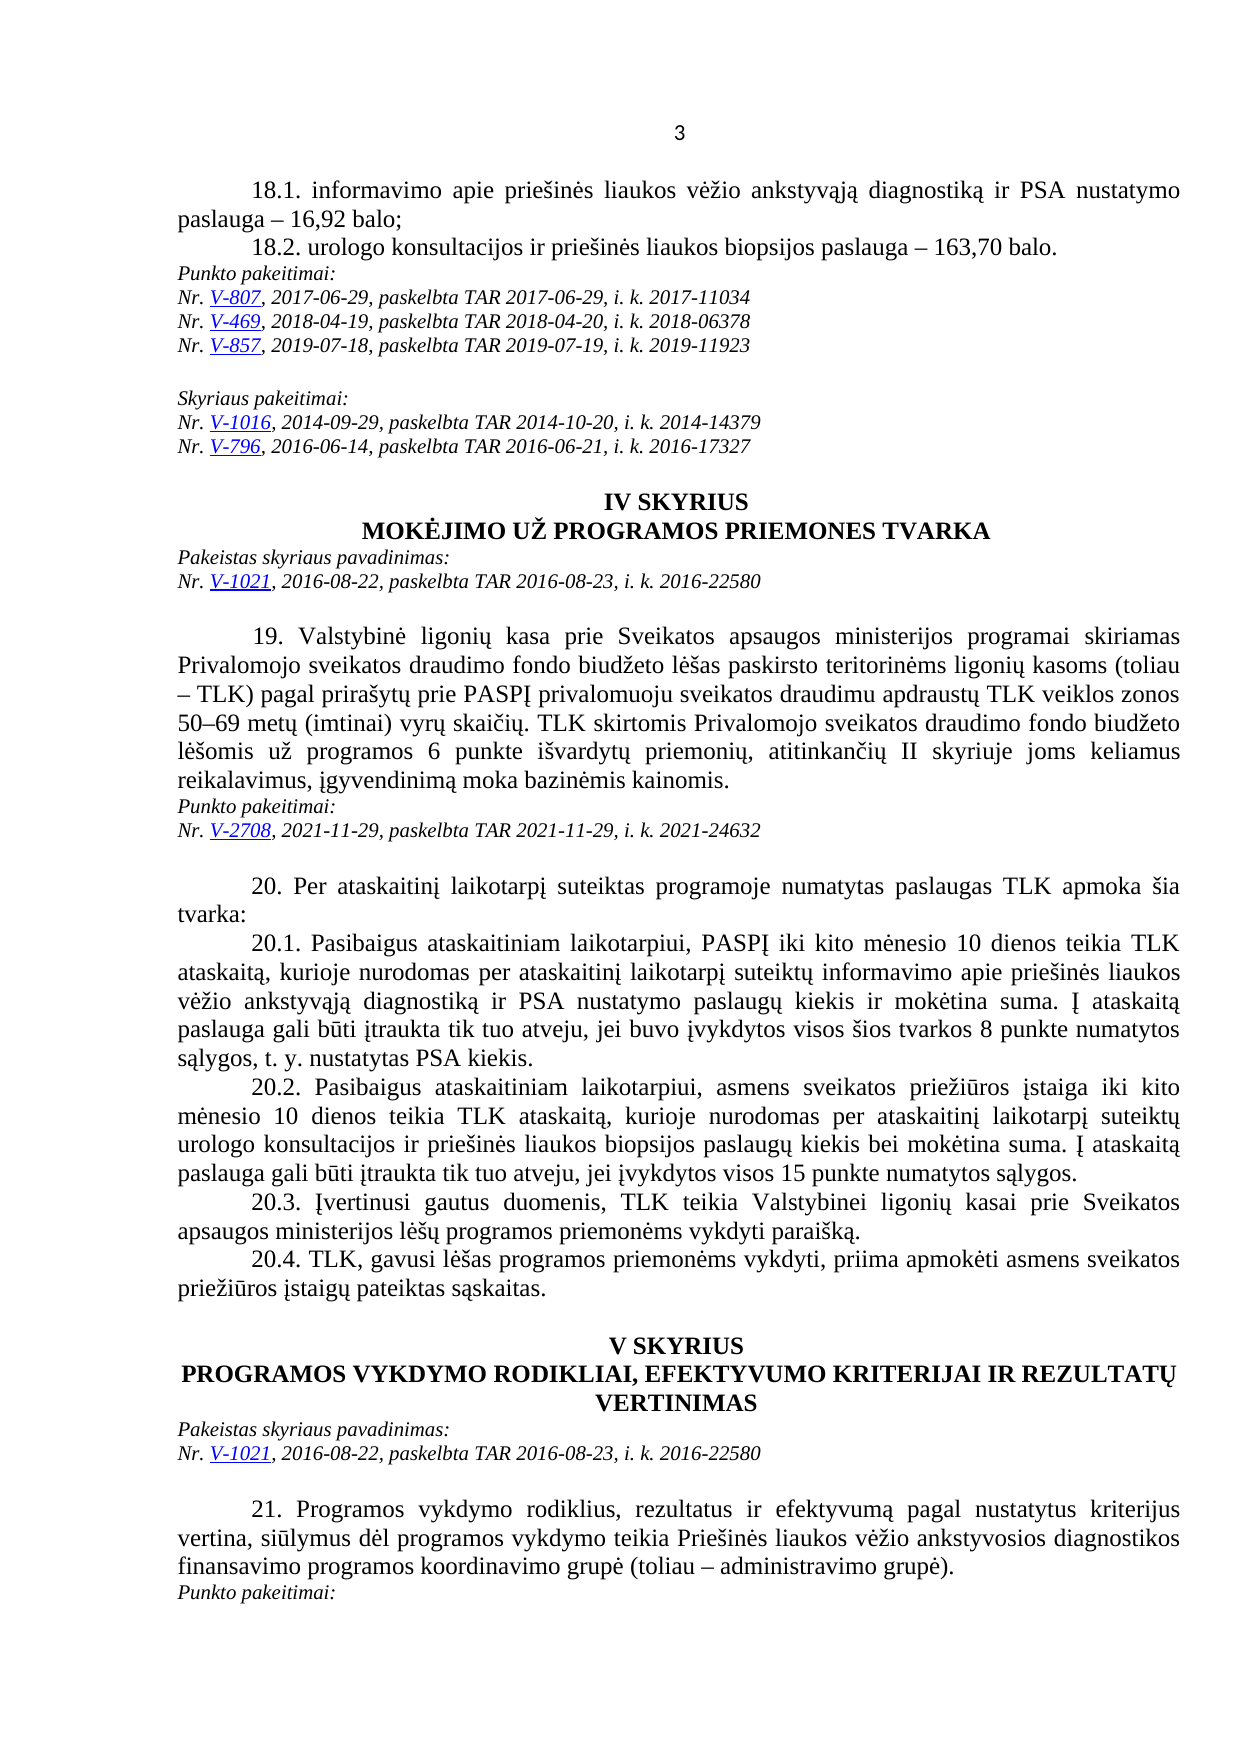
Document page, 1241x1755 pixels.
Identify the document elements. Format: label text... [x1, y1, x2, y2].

text Punkto pakeitimai: [177, 794, 1181, 818]
text Punkto pakeitimai: [177, 261, 1181, 285]
text V SKYRIUS PROGRAMOS VYKDYMO RODIKLIAI, EFEKTYVUMO KRITERIJAI IR REZULTATŲ VERTINIMAS [177, 1331, 1181, 1417]
text Nr. V-469, 2018-04-19, paskelbta TAR 2018-04-20, i. k. 2018-06378 [177, 309, 1181, 333]
text 19. Valstybinė ligonių kasa prie Sveikatos apsaugos ministerijos programai skiriamas Privalomojo sveikatos draudimo fondo biudžeto lėšas paskirsto teritorinėms ligonių kasoms (toliau – TLK) pagal prirašytų prie PASPĮ privalomuoju sveikatos draudimu apdraustų TLK veiklos zonos 50–69 metų (imtinai) vyrų skaičių. TLK skirtomis Privalomojo sveikatos draudimo fondo biudžeto lėšomis už programos 6 punkte išvardytų priemonių, atitinkančių II skyriuje joms keliamus reikalavimus, įgyvendinimą moka bazinėmis kainomis. [177, 621, 1181, 794]
text Nr. V-796, 2016-06-14, paskelbta TAR 2016-06-21, i. k. 2016-17327 [177, 434, 1181, 458]
text Nr. V-2708, 2021-11-29, paskelbta TAR 2021-11-29, i. k. 2021-24632 [177, 818, 1181, 842]
text 20.1. Pasibaigus ataskaitiniam laikotarpiui, PASPĮ iki kito mėnesio 10 dienos teikia TLK ataskaitą, kurioje nurodomas per ataskaitinį laikotarpį suteiktų informavimo apie priešinės liaukos vėžio ankstyvąją diagnostiką ir PSA nustatymo paslaugų kiekis ir mokėtina suma. Į ataskaitą paslauga gali būti įtraukta tik tuo atveju, jei buvo įvykdytos visos šios tvarkos 8 punkte numatytos sąlygos, t. y. nustatytas PSA kiekis. [177, 928, 1181, 1072]
text Nr. V-1021, 2016-08-22, paskelbta TAR 2016-08-23, i. k. 2016-22580 [177, 569, 1181, 593]
text 20.3. Įvertinusi gautus duomenis, TLK teikia Valstybinei ligonių kasai prie Sveikatos apsaugos ministerijos lėšų programos priemonėms vykdyti paraišką. [177, 1187, 1181, 1244]
text Skyriaus pakeitimai: [177, 386, 1181, 410]
text IV SKYRIUS MOKĖJIMO UŽ PROGRAMOS PRIEMONES TVARKA [177, 487, 1181, 544]
text 20.4. TLK, gavusi lėšas programos priemonėms vykdyti, priima apmokėti asmens sveikatos priežiūros įstaigų pateiktas sąskaitas. [177, 1244, 1181, 1302]
text 20. Per ataskaitinį laikotarpį suteiktas programoje numatytas paslaugas TLK apmoka šia tvarka: [177, 871, 1181, 928]
text Nr. V-1021, 2016-08-22, paskelbta TAR 2016-08-23, i. k. 2016-22580 [177, 1441, 1181, 1465]
text 18.1. informavimo apie priešinės liaukos vėžio ankstyvąją diagnostiką ir PSA nustatymo paslauga – 16,92 balo; [177, 175, 1181, 232]
text Punkto pakeitimai: [177, 1580, 1181, 1604]
text Nr. V-1016, 2014-09-29, paskelbta TAR 2014-10-20, i. k. 2014-14379 [177, 410, 1181, 434]
text Pakeistas skyriaus pavadinimas: [177, 544, 1181, 569]
text Nr. V-857, 2019-07-18, paskelbta TAR 2019-07-19, i. k. 2019-11923 [177, 333, 1181, 357]
text 18.2. urologo konsultacijos ir priešinės liaukos biopsijos paslauga – 163,70 balo. [177, 232, 1181, 261]
text 20.2. Pasibaigus ataskaitiniam laikotarpiui, asmens sveikatos priežiūros įstaiga iki kito mėnesio 10 dienos teikia TLK ataskaitą, kurioje nurodomas per ataskaitinį laikotarpį suteiktų urologo konsultacijos ir priešinės liaukos biopsijos paslaugų kiekis bei mokėtina suma. Į ataskaitą paslauga gali būti įtraukta tik tuo atveju, jei įvykdytos visos 15 punkte numatytos sąlygos. [177, 1072, 1181, 1187]
text 21. Programos vykdymo rodiklius, rezultatus ir efektyvumą pagal nustatytus kriterijus vertina, siūlymus dėl programos vykdymo teikia Priešinės liaukos vėžio ankstyvosios diagnostikos finansavimo programos koordinavimo grupė (toliau – administravimo grupė). [177, 1494, 1181, 1580]
text Pakeistas skyriaus pavadinimas: [177, 1417, 1181, 1441]
text Nr. V-807, 2017-06-29, paskelbta TAR 2017-06-29, i. k. 2017-11034 [177, 285, 1181, 309]
